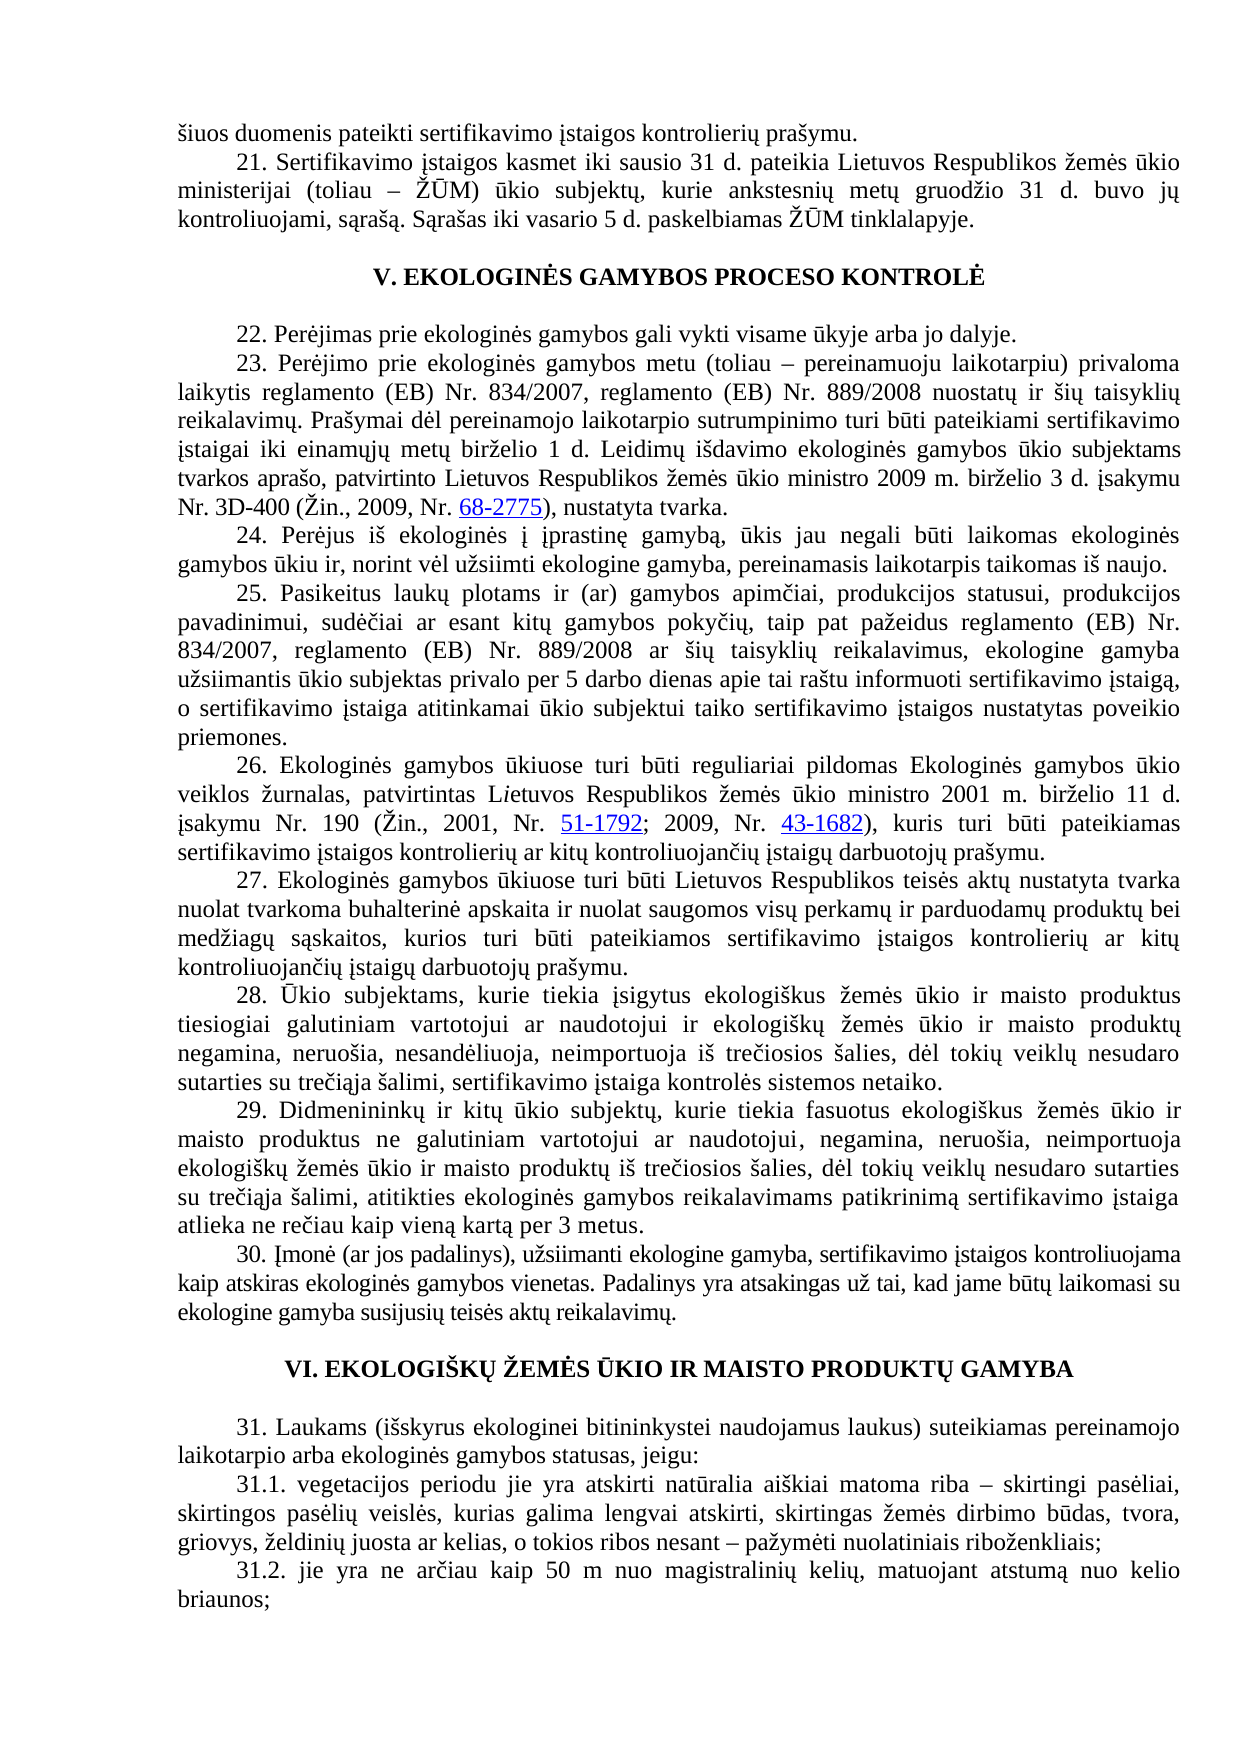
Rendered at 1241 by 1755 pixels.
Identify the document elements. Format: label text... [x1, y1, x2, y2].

text 22. Perėjimas prie ekologinės gamybos gali vykti visame ūkyje arba jo dalyje. [177, 319, 1181, 348]
text 31.1. vegetacijos periodu jie yra atskirti natūralia aiškiai matoma riba – skirtingi pasėliai, skirtingos pasėlių veislės, kurias galima lengvai atskirti, skirtingas žemės dirbimo būdas, tvora, griovys, želdinių juosta ar kelias, o tokios ribos nesant – pažymėti nuolatiniais riboženkliais; [177, 1469, 1181, 1556]
text V. EKOLOGINĖS GAMYBOS PROCESO KONTROLĖ [177, 262, 1181, 291]
text 23. Perėjimo prie ekologinės gamybos metu (toliau – pereinamuoju laikotarpiu) privaloma laikytis reglamento (EB) Nr. 834/2007, reglamento (EB) Nr. 889/2008 nuostatų ir šių taisyklių reikalavimų. Prašymai dėl pereinamojo laikotarpio sutrumpinimo turi būti pateikiami sertifikavimo įstaigai iki einamųjų metų birželio 1 d. Leidimų išdavimo ekologinės gamybos ūkio subjektams tvarkos aprašo, patvirtinto Lietuvos Respublikos žemės ūkio ministro 2009 m. birželio 3 d. įsakymu Nr. 3D-400 (Žin., 2009, Nr. 68-2775), nustatyta tvarka. [177, 348, 1181, 521]
text 21. Sertifikavimo įstaigos kasmet iki sausio 31 d. pateikia Lietuvos Respublikos žemės ūkio ministerijai (toliau – ŽŪM) ūkio subjektų, kurie ankstesnių metų gruodžio 31 d. buvo jų kontroliuojami, sąrašą. Sąrašas iki vasario 5 d. paskelbiamas ŽŪM tinklalapyje. [177, 147, 1181, 233]
text 25. Pasikeitus laukų plotams ir (ar) gamybos apimčiai, produkcijos statusui, produkcijos pavadinimui, sudėčiai ar esant kitų gamybos pokyčių, taip pat pažeidus reglamento (EB) Nr. 834/2007, reglamento (EB) Nr. 889/2008 ar šių taisyklių reikalavimus, ekologine gamyba užsiimantis ūkio subjektas privalo per 5 darbo dienas apie tai raštu informuoti sertifikavimo įstaigą, o sertifikavimo įstaiga atitinkamai ūkio subjektui taiko sertifikavimo įstaigos nustatytas poveikio priemones. [177, 578, 1181, 751]
text 24. Perėjus iš ekologinės į įprastinę gamybą, ūkis jau negali būti laikomas ekologinės gamybos ūkiu ir, norint vėl užsiimti ekologine gamyba, pereinamasis laikotarpis taikomas iš naujo. [177, 521, 1181, 578]
text 30. Įmonė (ar jos padalinys), užsiimanti ekologine gamyba, sertifikavimo įstaigos kontroliuojama kaip atskiras ekologinės gamybos vienetas. Padalinys yra atsakingas už tai, kad jame būtų laikomasi su ekologine gamyba susijusių teisės aktų reikalavimų. [177, 1239, 1181, 1326]
text 29. Didmenininkų ir kitų ūkio subjektų, kurie tiekia fasuotus ekologiškus žemės ūkio ir maisto produktus ne galutiniam vartotojui ar naudotojui, negamina, neruošia, neimportuoja ekologiškų žemės ūkio ir maisto produktų iš trečiosios šalies, dėl tokių veiklų nesudaro sutarties su trečiąja šalimi, atitikties ekologinės gamybos reikalavimams patikrinimą sertifikavimo įstaiga atlieka ne rečiau kaip vieną kartą per 3 metus. [177, 1096, 1181, 1239]
text šiuos duomenis pateikti sertifikavimo įstaigos kontrolierių prašymu. [177, 118, 1181, 147]
text 31. Laukams (išskyrus ekologinei bitininkystei naudojamus laukus) suteikiamas pereinamojo laikotarpio arba ekologinės gamybos statusas, jeigu: [177, 1412, 1181, 1469]
text VI. EKOLOGIŠKŲ ŽEMĖS ŪKIO IR MAISTO PRODUKTŲ GAMYBA [177, 1354, 1181, 1383]
text 26. Ekologinės gamybos ūkiuose turi būti reguliariai pildomas Ekologinės gamybos ūkio veiklos žurnalas, patvirtintas Lietuvos Respublikos žemės ūkio ministro 2001 m. birželio 11 d. įsakymu Nr. 190 (Žin., 2001, Nr. 51-1792; 2009, Nr. 43-1682), kuris turi būti pateikiamas sertifikavimo įstaigos kontrolierių ar kitų kontroliuojančių įstaigų darbuotojų prašymu. [177, 751, 1181, 866]
text 28. Ūkio subjektams, kurie tiekia įsigytus ekologiškus žemės ūkio ir maisto produktus tiesiogiai galutiniam vartotojui ar naudotojui ir ekologiškų žemės ūkio ir maisto produktų negamina, neruošia, nesandėliuoja, neimportuoja iš trečiosios šalies, dėl tokių veiklų nesudaro sutarties su trečiąja šalimi, sertifikavimo įstaiga kontrolės sistemos netaiko. [177, 981, 1181, 1096]
text 27. Ekologinės gamybos ūkiuose turi būti Lietuvos Respublikos teisės aktų nustatyta tvarka nuolat tvarkoma buhalterinė apskaita ir nuolat saugomos visų perkamų ir parduodamų produktų bei medžiagų sąskaitos, kurios turi būti pateikiamos sertifikavimo įstaigos kontrolierių ar kitų kontroliuojančių įstaigų darbuotojų prašymu. [177, 866, 1181, 981]
text 31.2. jie yra ne arčiau kaip 50 m nuo magistralinių kelių, matuojant atstumą nuo kelio briaunos; [177, 1556, 1181, 1613]
